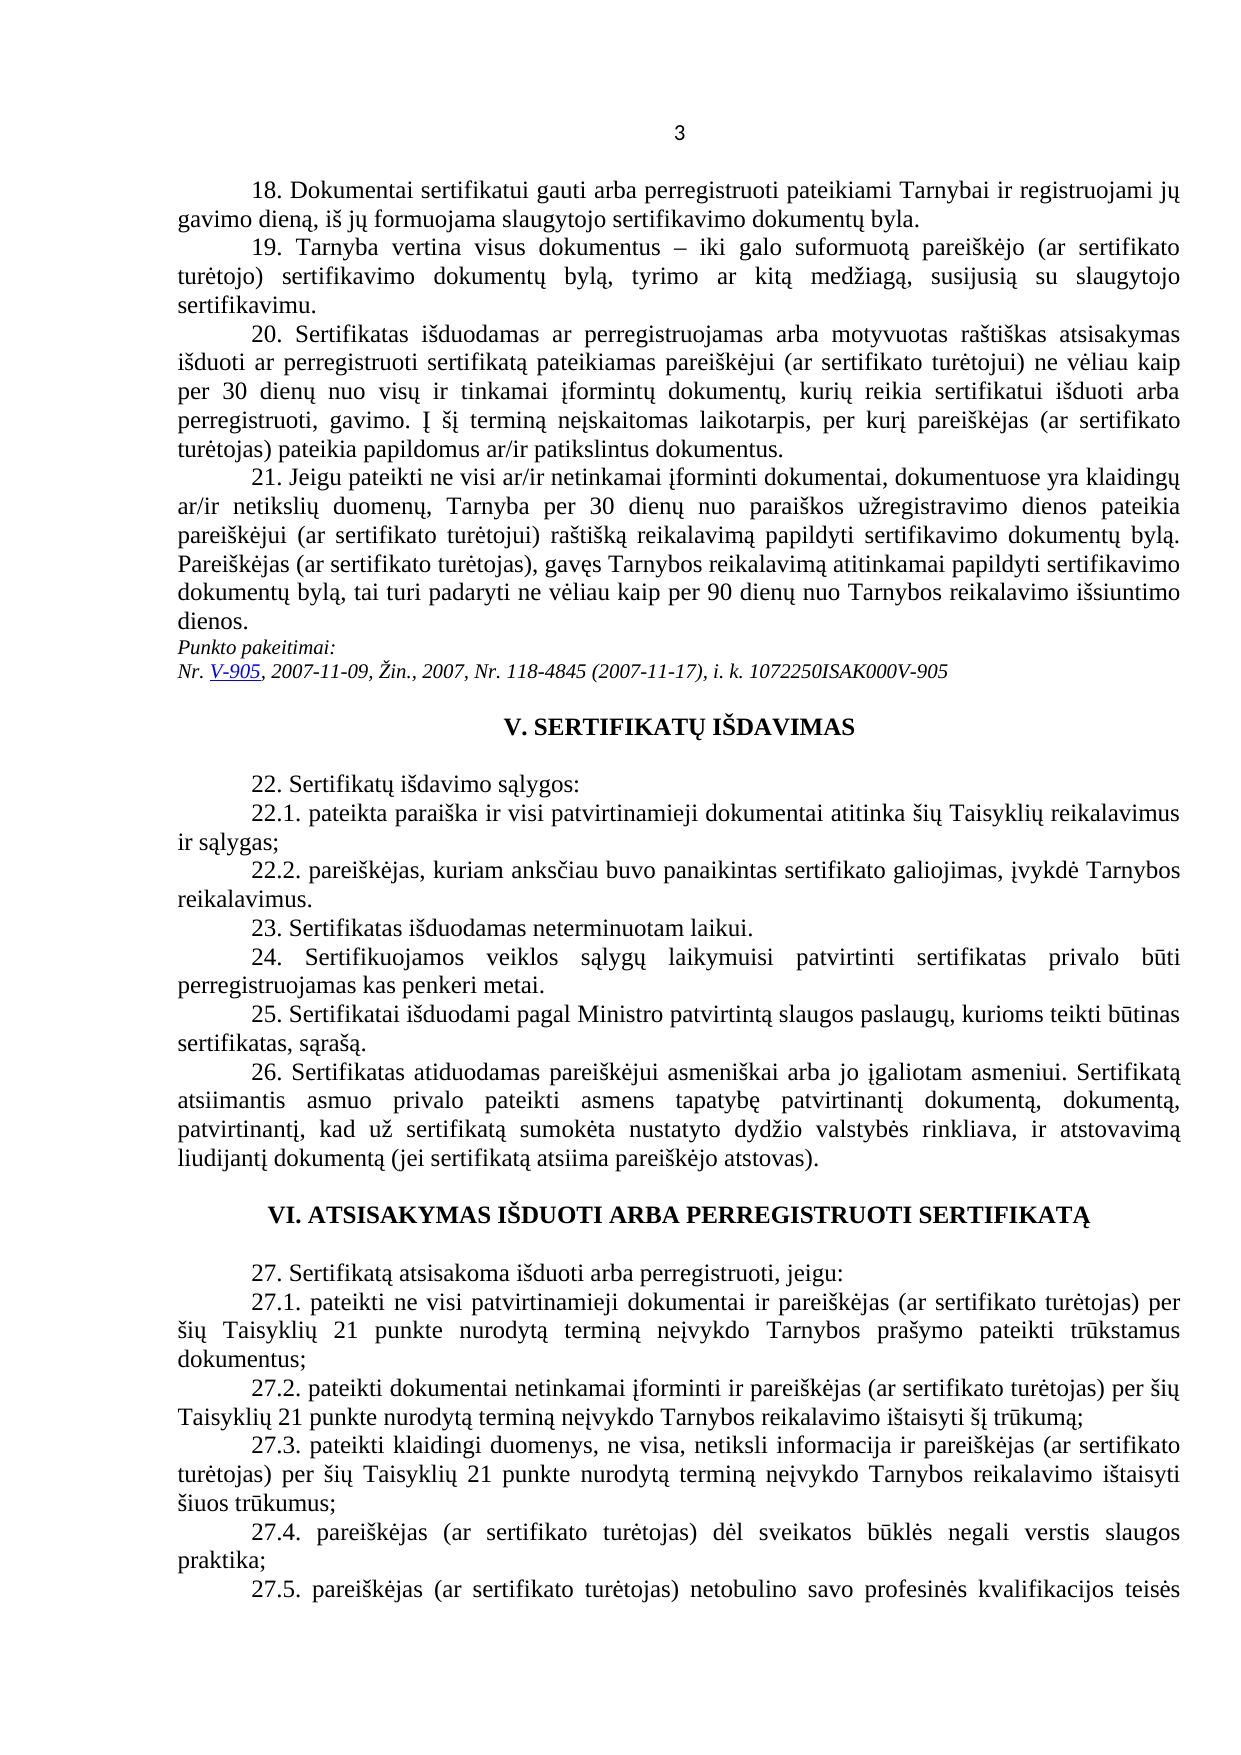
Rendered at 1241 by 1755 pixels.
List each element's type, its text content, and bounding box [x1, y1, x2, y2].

text V. SERTIFIKATŲ IŠDAVIMAS [177, 712, 1181, 741]
text 22. Sertifikatų išdavimo sąlygos: [177, 769, 1181, 798]
text 27.3. pateikti klaidingi duomenys, ne visa, netiksli informacija ir pareiškėjas (ar sertifikato turėtojas) per šių Taisyklių 21 punkte nurodytą terminą neįvykdo Tarnybos reikalavimo ištaisyti šiuos trūkumus; [177, 1431, 1181, 1517]
text 27.4. pareiškėjas (ar sertifikato turėtojas) dėl sveikatos būklės negali verstis slaugos praktika; [177, 1517, 1181, 1574]
text 27. Sertifikatą atsisakoma išduoti arba perregistruoti, jeigu: [177, 1258, 1181, 1287]
text 18. Dokumentai sertifikatui gauti arba perregistruoti pateikiami Tarnybai ir registruojami jų gavimo dieną, iš jų formuojama slaugytojo sertifikavimo dokumentų byla. [177, 175, 1181, 232]
text Punkto pakeitimai: [177, 635, 1181, 659]
text 27.2. pateikti dokumentai netinkamai įforminti ir pareiškėjas (ar sertifikato turėtojas) per šių Taisyklių 21 punkte nurodytą terminą neįvykdo Tarnybos reikalavimo ištaisyti šį trūkumą; [177, 1373, 1181, 1431]
text VI. ATSISAKYMAS IŠDUOTI ARBA PERREGISTRUOTI SERTIFIKATĄ [177, 1201, 1181, 1229]
text 27.1. pateikti ne visi patvirtinamieji dokumentai ir pareiškėjas (ar sertifikato turėtojas) per šių Taisyklių 21 punkte nurodytą terminą neįvykdo Tarnybos prašymo pateikti trūkstamus dokumentus; [177, 1287, 1181, 1373]
text Nr. V-905, 2007-11-09, Žin., 2007, Nr. 118-4845 (2007-11-17), i. k. 1072250ISAK000V-905 [177, 659, 1181, 683]
text 22.2. pareiškėjas, kuriam anksčiau buvo panaikintas sertifikato galiojimas, įvykdė Tarnybos reikalavimus. [177, 856, 1181, 913]
text 24. Sertifikuojamos veiklos sąlygų laikymuisi patvirtinti sertifikatas privalo būti perregistruojamas kas penkeri metai. [177, 942, 1181, 999]
text 19. Tarnyba vertina visus dokumentus – iki galo suformuotą pareiškėjo (ar sertifikato turėtojo) sertifikavimo dokumentų bylą, tyrimo ar kitą medžiagą, susijusią su slaugytojo sertifikavimu. [177, 232, 1181, 319]
text 25. Sertifikatai išduodami pagal Ministro patvirtintą slaugos paslaugų, kurioms teikti būtinas sertifikatas, sąrašą. [177, 999, 1181, 1057]
text 23. Sertifikatas išduodamas neterminuotam laikui. [177, 913, 1181, 942]
text 27.5. pareiškėjas (ar sertifikato turėtojas) netobulino savo profesinės kvalifikacijos teisės [177, 1574, 1181, 1603]
text 26. Sertifikatas atiduodamas pareiškėjui asmeniškai arba jo įgaliotam asmeniui. Sertifikatą atsiimantis asmuo privalo pateikti asmens tapatybę patvirtinantį dokumentą, dokumentą, patvirtinantį, kad už sertifikatą sumokėta nustatyto dydžio valstybės rinkliava, ir atstovavimą liudijantį dokumentą (jei sertifikatą atsiima pareiškėjo atstovas). [177, 1057, 1181, 1172]
text 22.1. pateikta paraiška ir visi patvirtinamieji dokumentai atitinka šių Taisyklių reikalavimus ir sąlygas; [177, 798, 1181, 856]
text 20. Sertifikatas išduodamas ar perregistruojamas arba motyvuotas raštiškas atsisakymas išduoti ar perregistruoti sertifikatą pateikiamas pareiškėjui (ar sertifikato turėtojui) ne vėliau kaip per 30 dienų nuo visų ir tinkamai įformintų dokumentų, kurių reikia sertifikatui išduoti arba perregistruoti, gavimo. Į šį terminą neįskaitomas laikotarpis, per kurį pareiškėjas (ar sertifikato turėtojas) pateikia papildomus ar/ir patikslintus dokumentus. [177, 319, 1181, 462]
text 21. Jeigu pateikti ne visi ar/ir netinkamai įforminti dokumentai, dokumentuose yra klaidingų ar/ir netikslių duomenų, Tarnyba per 30 dienų nuo paraiškos užregistravimo dienos pateikia pareiškėjui (ar sertifikato turėtojui) raštišką reikalavimą papildyti sertifikavimo dokumentų bylą. Pareiškėjas (ar sertifikato turėtojas), gavęs Tarnybos reikalavimą atitinkamai papildyti sertifikavimo dokumentų bylą, tai turi padaryti ne vėliau kaip per 90 dienų nuo Tarnybos reikalavimo išsiuntimo dienos. [177, 462, 1181, 635]
